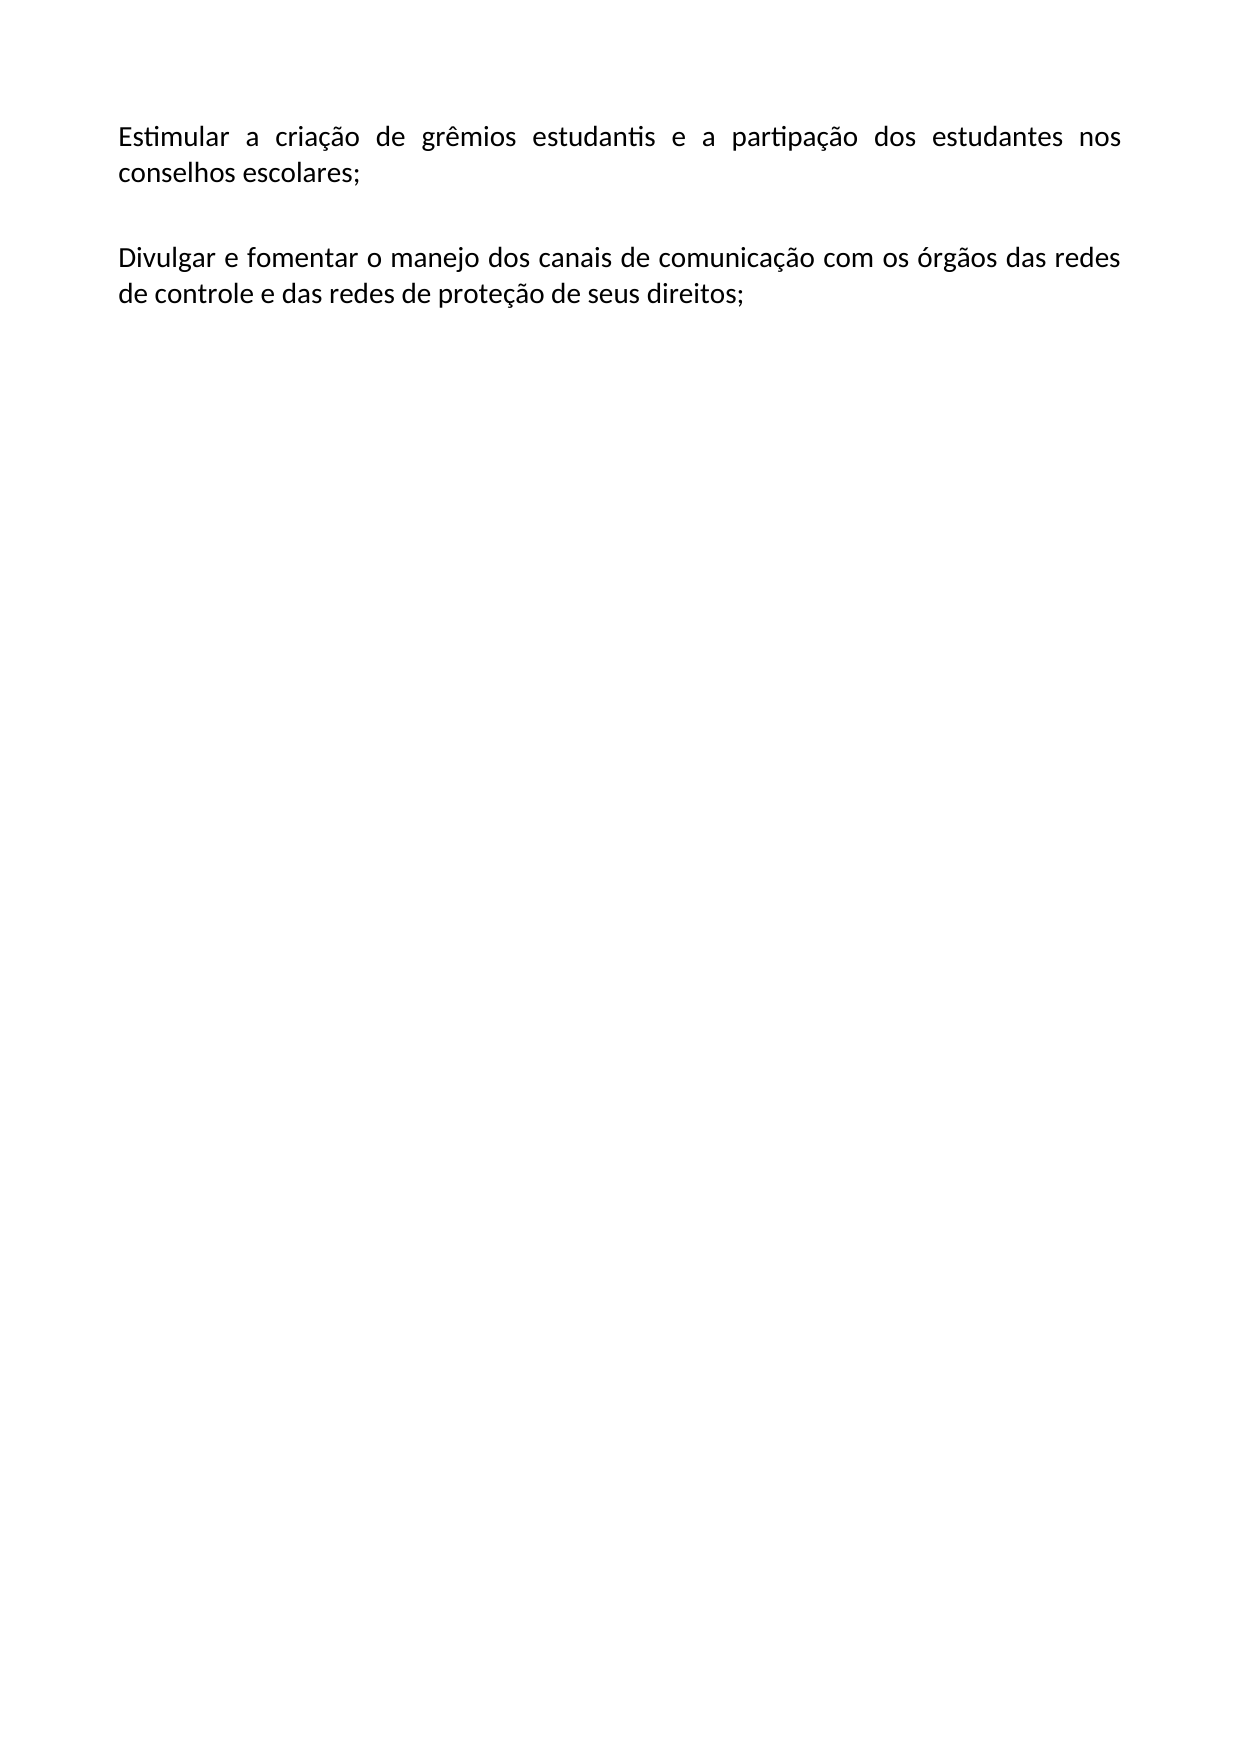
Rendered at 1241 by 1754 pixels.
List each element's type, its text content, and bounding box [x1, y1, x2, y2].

text Divulgar e fomentar o manejo dos canais de comunicação com os órgãos das redes de controle e das redes de proteção de seus direitos; [118, 239, 1122, 311]
text Estimular a criação de grêmios estudantis e a partipação dos estudantes nos conselhos escolares; [118, 118, 1122, 189]
